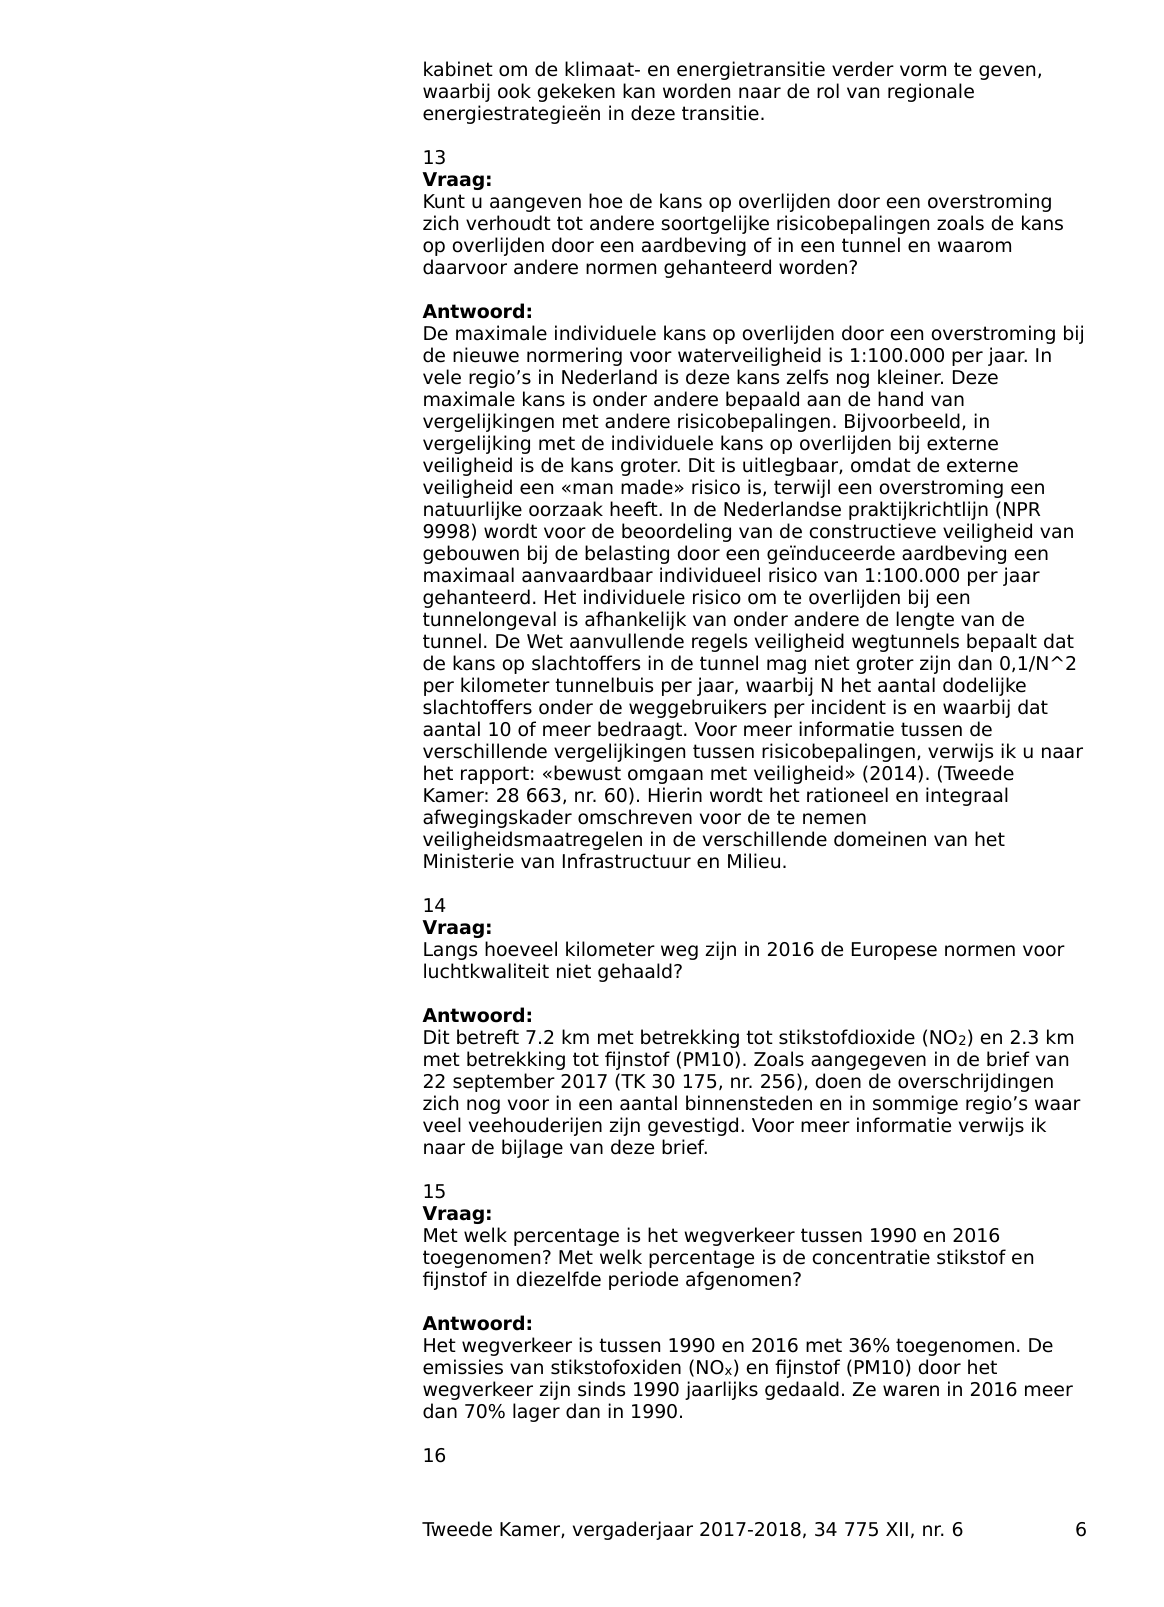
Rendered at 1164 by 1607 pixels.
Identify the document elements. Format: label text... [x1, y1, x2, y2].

text Antwoord: [422, 1005, 1087, 1027]
text Met welk percentage is het wegverkeer tussen 1990 en 2016 toegenomen? Met welk percentage is de concentratie stikstof en fijnstof in diezelfde periode afgenomen? [422, 1225, 1087, 1291]
text Antwoord: [422, 301, 1087, 323]
text Vraag: [422, 917, 1087, 939]
text Het wegverkeer is tussen 1990 en 2016 met 36% toegenomen. De emissies van stikstofoxiden (NOx) en fijnstof (PM10) door het wegverkeer zijn sinds 1990 jaarlijks gedaald. Ze waren in 2016 meer dan 70% lager dan in 1990. [422, 1335, 1087, 1423]
text 15 [422, 1181, 1087, 1203]
text Langs hoeveel kilometer weg zijn in 2016 de Europese normen voor luchtkwaliteit niet gehaald? [422, 939, 1087, 983]
text kabinet om de klimaat- en energietransitie verder vorm te geven, waarbij ook gekeken kan worden naar de rol van regionale energiestrategieën in deze transitie. [422, 59, 1087, 125]
text 14 [422, 895, 1087, 917]
text 16 [422, 1445, 1087, 1467]
text Kunt u aangeven hoe de kans op overlijden door een overstroming zich verhoudt tot andere soortgelijke risicobepalingen zoals de kans op overlijden door een aardbeving of in een tunnel en waarom daarvoor andere normen gehanteerd worden? [422, 191, 1087, 279]
text Dit betreft 7.2 km met betrekking tot stikstofdioxide (NO2) en 2.3 km met betrekking tot fijnstof (PM10). Zoals aangegeven in de brief van 22 september 2017 (TK 30 175, nr. 256), doen de overschrijdingen zich nog voor in een aantal binnensteden en in sommige regio’s waar veel veehouderijen zijn gevestigd. Voor meer informatie verwijs ik naar de bijlage van deze brief. [422, 1027, 1087, 1159]
text Vraag: [422, 169, 1087, 191]
text Vraag: [422, 1203, 1087, 1225]
text De maximale individuele kans op overlijden door een overstroming bij de nieuwe normering voor waterveiligheid is 1:100.000 per jaar. In vele regio’s in Nederland is deze kans zelfs nog kleiner. Deze maximale kans is onder andere bepaald aan de hand van vergelijkingen met andere risicobepalingen. Bijvoorbeeld, in vergelijking met de individuele kans op overlijden bij externe veiligheid is de kans groter. Dit is uitlegbaar, omdat de externe veiligheid een «man made» risico is, terwijl een overstroming een natuurlijke oorzaak heeft. In de Nederlandse praktijkrichtlijn (NPR 9998) wordt voor de beoordeling van de constructieve veiligheid van gebouwen bij de belasting door een geïnduceerde aardbeving een maximaal aanvaardbaar individueel risico van 1:100.000 per jaar gehanteerd. Het individuele risico om te overlijden bij een tunnelongeval is afhankelijk van onder andere de lengte van de tunnel. De Wet aanvullende regels veiligheid wegtunnels bepaalt dat de kans op slachtoffers in de tunnel mag niet groter zijn dan 0,1/N^2 per kilometer tunnelbuis per jaar, waarbij N het aantal dodelijke slachtoffers onder de weggebruikers per incident is en waarbij dat aantal 10 of meer bedraagt. Voor meer informatie tussen de verschillende vergelijkingen tussen risicobepalingen, verwijs ik u naar het rapport: «bewust omgaan met veiligheid» (2014). (Tweede Kamer: 28 663, nr. 60). Hierin wordt het rationeel en integraal afwegingskader omschreven voor de te nemen veiligheidsmaatregelen in de verschillende domeinen van het Ministerie van Infrastructuur en Milieu. [422, 323, 1087, 873]
text 13 [422, 147, 1087, 169]
text Antwoord: [422, 1313, 1087, 1335]
